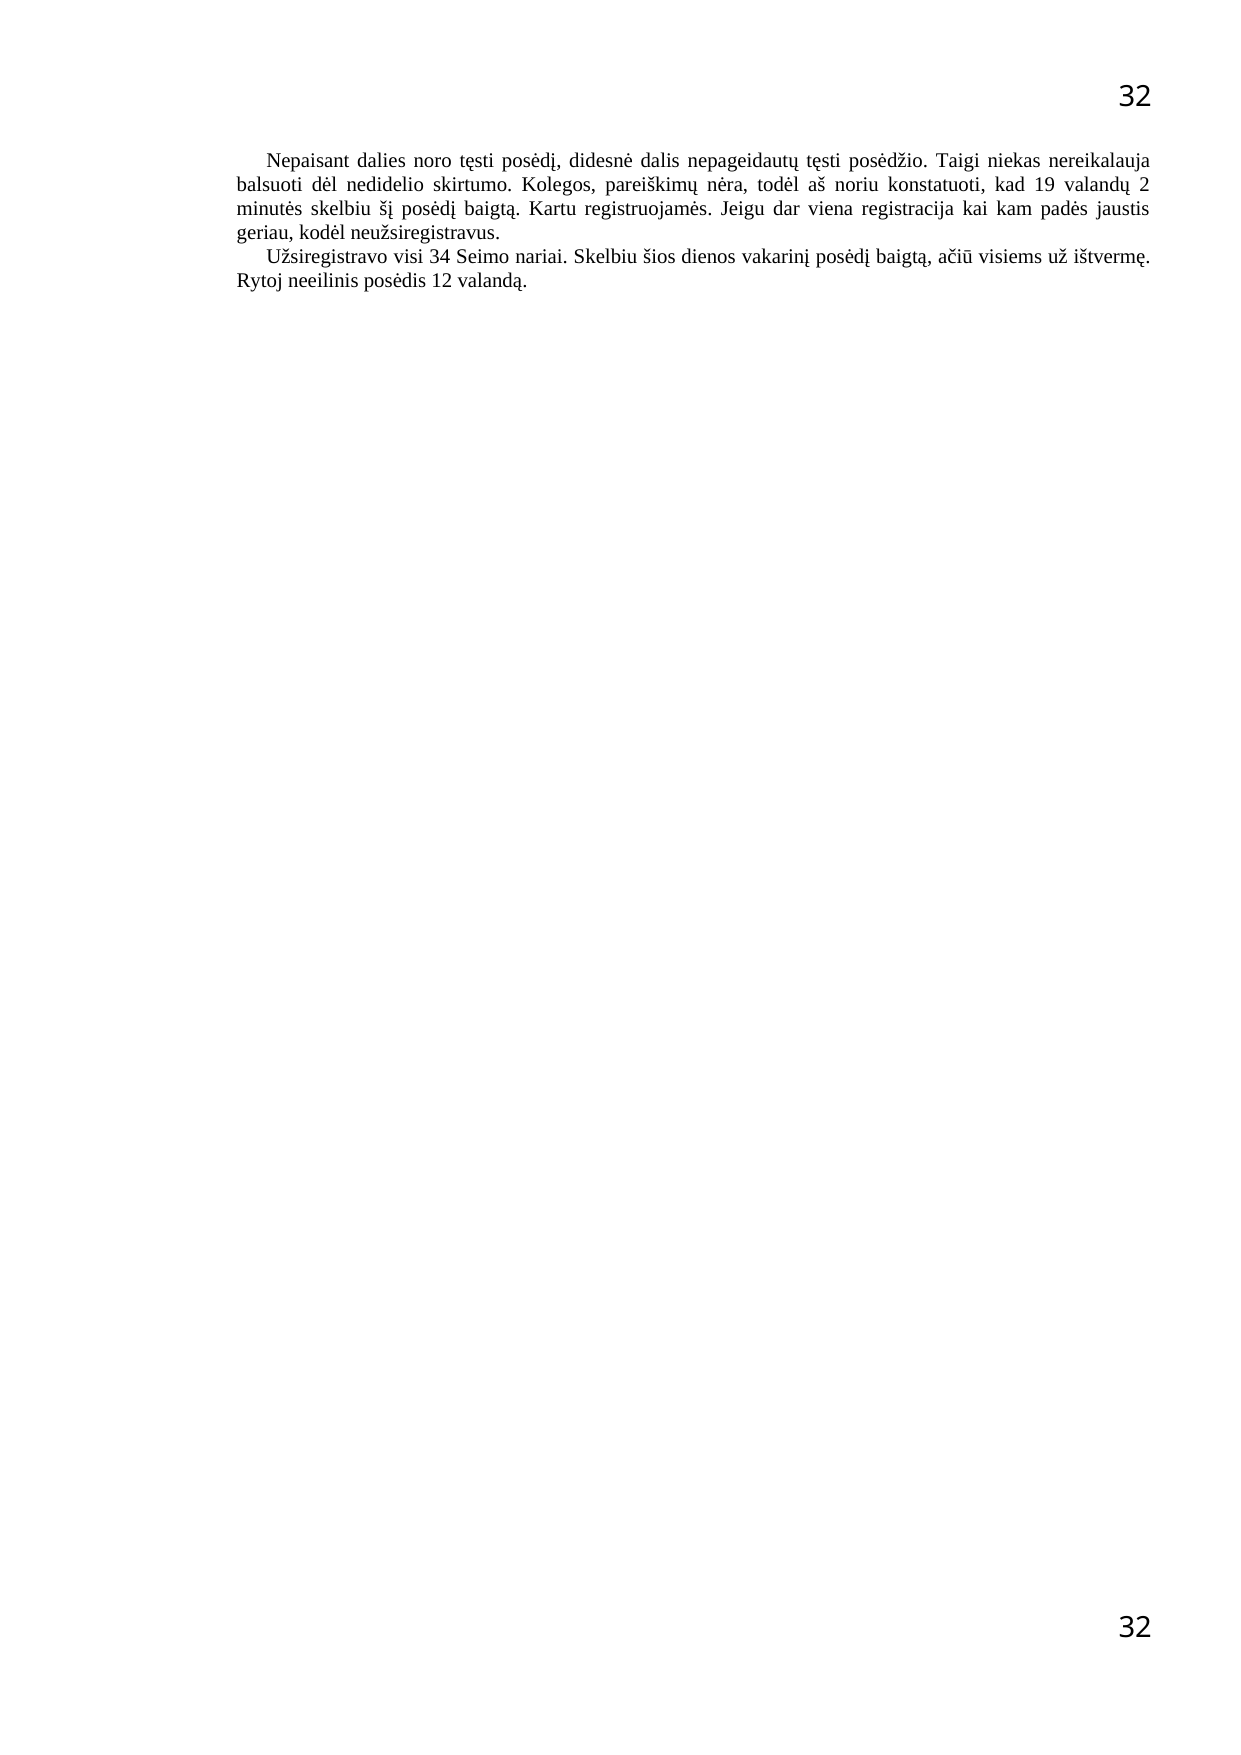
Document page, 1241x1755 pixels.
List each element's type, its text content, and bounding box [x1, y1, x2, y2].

text Užsiregistravo visi 34 Seimo nariai. Skelbiu šios dienos vakarinį posėdį baigtą, ačiū visiems už ištvermę. Rytoj neeilinis posėdis 12 valandą. [236, 244, 1152, 292]
text Nepaisant dalies noro tęsti posėdį, didesnė dalis nepageidautų tęsti posėdžio. Taigi niekas nereikalauja balsuoti dėl nedidelio skirtumo. Kolegos, pareiškimų nėra, todėl aš noriu konstatuoti, kad 19 valandų 2 minutės skelbiu šį posėdį baigtą. Kartu registruojamės. Jeigu dar viena registracija kai kam padės jaustis geriau, kodėl neužsiregistravus. [236, 148, 1152, 244]
